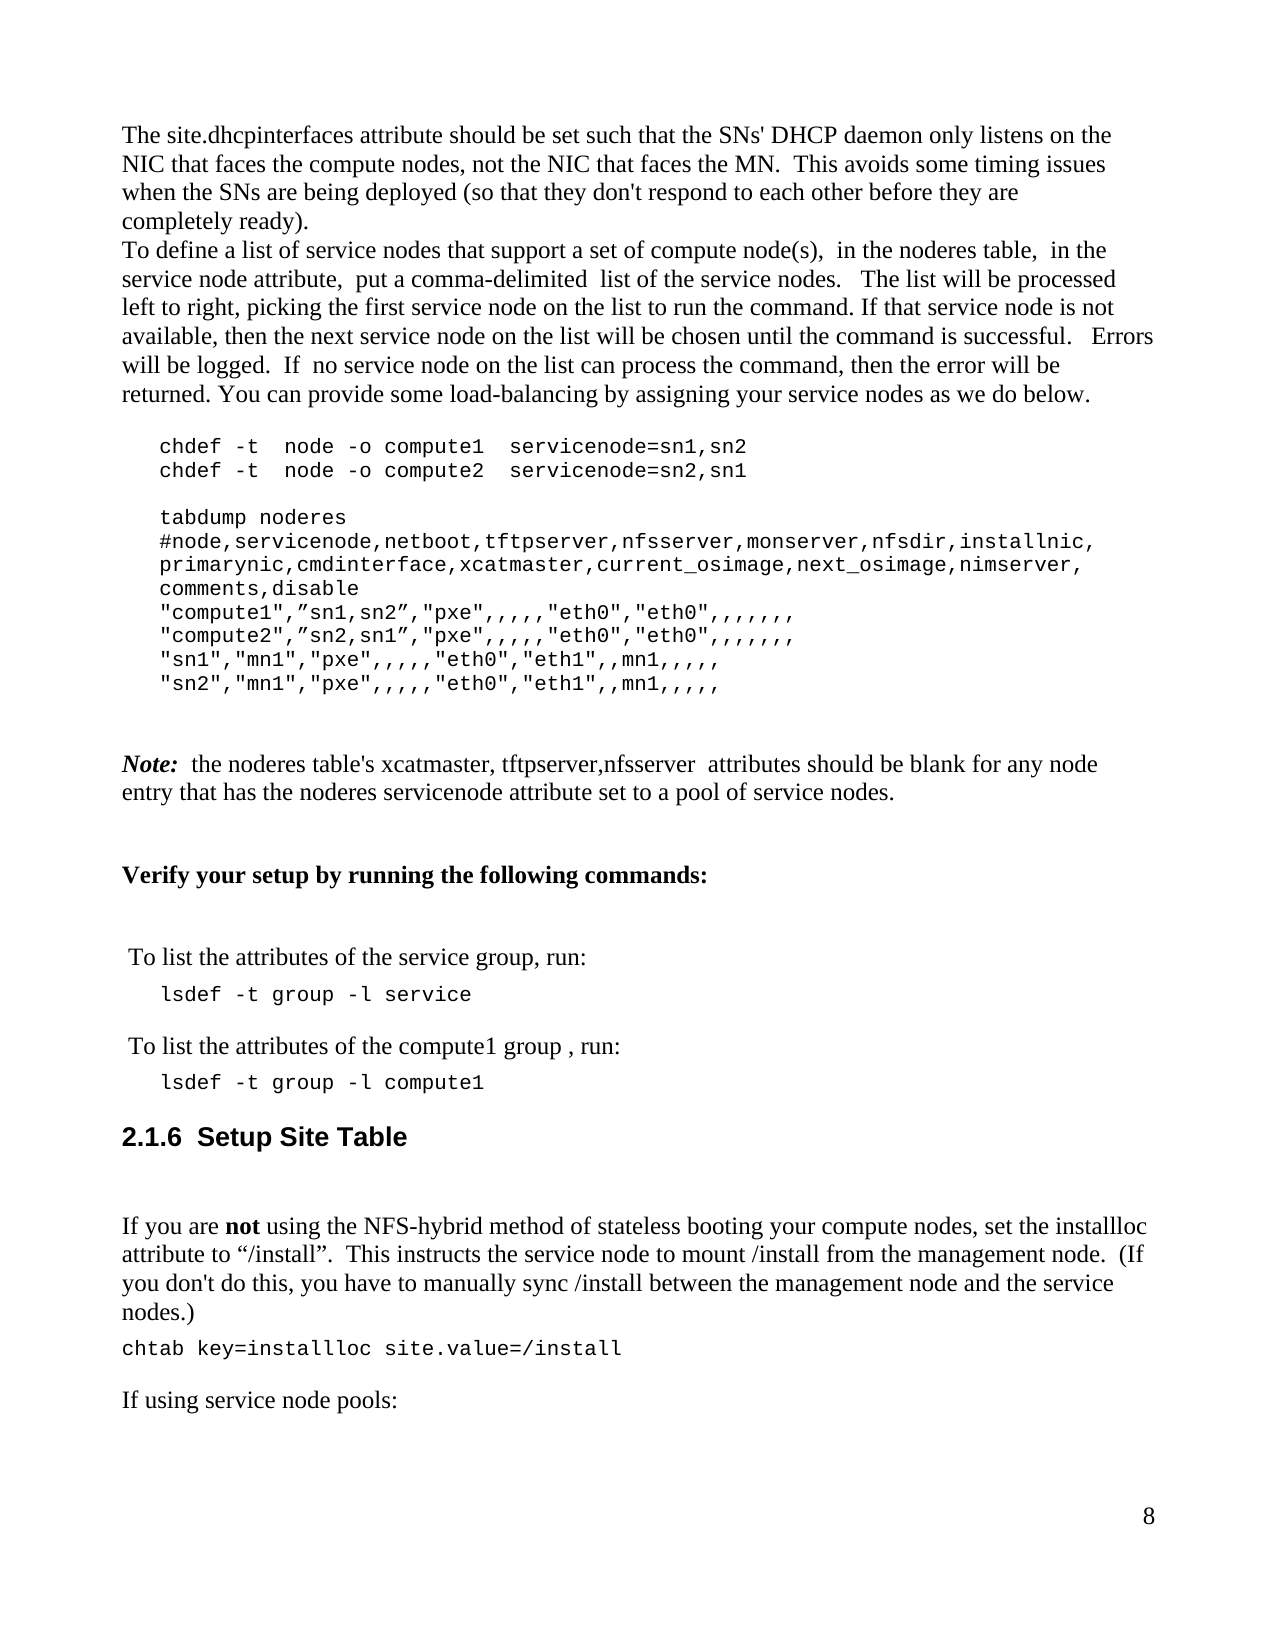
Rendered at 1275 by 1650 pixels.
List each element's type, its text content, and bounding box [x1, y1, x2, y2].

text comments,disable [159, 578, 1155, 602]
text If using service node pools: [122, 1386, 1155, 1414]
text If you are not using the NFS-hybrid method of stateless booting your compute nodes, set the installloc attribute to “/install”. This instructs the service node to mount /install from the management node. (If you don't do this, you have to manually sync /install between the management node and the service nodes.) [122, 1211, 1155, 1326]
text lsdef -t group -l compute1 [159, 1072, 1155, 1096]
text chdef -t node -o compute2 servicenode=sn2,sn1 [159, 460, 1155, 483]
text To list the attributes of the compute1 group , run: [122, 1031, 1155, 1060]
text "compute1",”sn1,sn2”,"pxe",,,,,"eth0","eth0",,,,,,, [159, 602, 1155, 625]
text To list the attributes of the service group, run: [122, 942, 1155, 971]
text Verify your setup by running the following commands: [122, 860, 1155, 889]
text "sn1","mn1","pxe",,,,,"eth0","eth1",,mn1,,,,, [159, 649, 1155, 673]
text To define a list of service nodes that support a set of compute node(s), in the noderes table, in the service node attribute, put a comma-delimited list of the service nodes. The list will be processed left to right, picking the first service node on the list to run the command. If that service node is not available, then the next service node on the list will be chosen until the command is successful. Errors will be logged. If no service node on the list can process the command, then the error will be returned. You can provide some load-balancing by assigning your service nodes as we do below. [122, 235, 1155, 407]
text primarynic,cmdinterface,xcatmaster,current_osimage,next_osimage,nimserver, [159, 554, 1155, 578]
text #node,servicenode,netboot,tftpserver,nfsserver,monserver,nfsdir,installnic, [159, 531, 1155, 554]
text The site.dhcpinterfaces attribute should be set such that the SNs' DHCP daemon only listens on the NIC that faces the compute nodes, not the NIC that faces the MN. This avoids some timing issues when the SNs are being deployed (so that they don't respond to each other before they are completely ready). [122, 120, 1155, 235]
subtitle Setup Site Table [122, 1121, 1155, 1152]
text "compute2",”sn2,sn1”,"pxe",,,,,"eth0","eth0",,,,,,, [159, 625, 1155, 649]
text tabdump noderes [159, 507, 1155, 531]
text "sn2","mn1","pxe",,,,,"eth0","eth1",,mn1,,,,, [159, 673, 1155, 696]
text Note: the noderes table's xcatmaster, tftpserver,nfsserver attributes should be blank for any node entry that has the noderes servicenode attribute set to a pool of service nodes. [122, 749, 1155, 806]
text chdef -t node -o compute1 servicenode=sn1,sn2 [159, 436, 1155, 460]
text chtab key=installloc site.value=/install [122, 1338, 1155, 1362]
text lsdef -t group -l service [159, 984, 1155, 1007]
